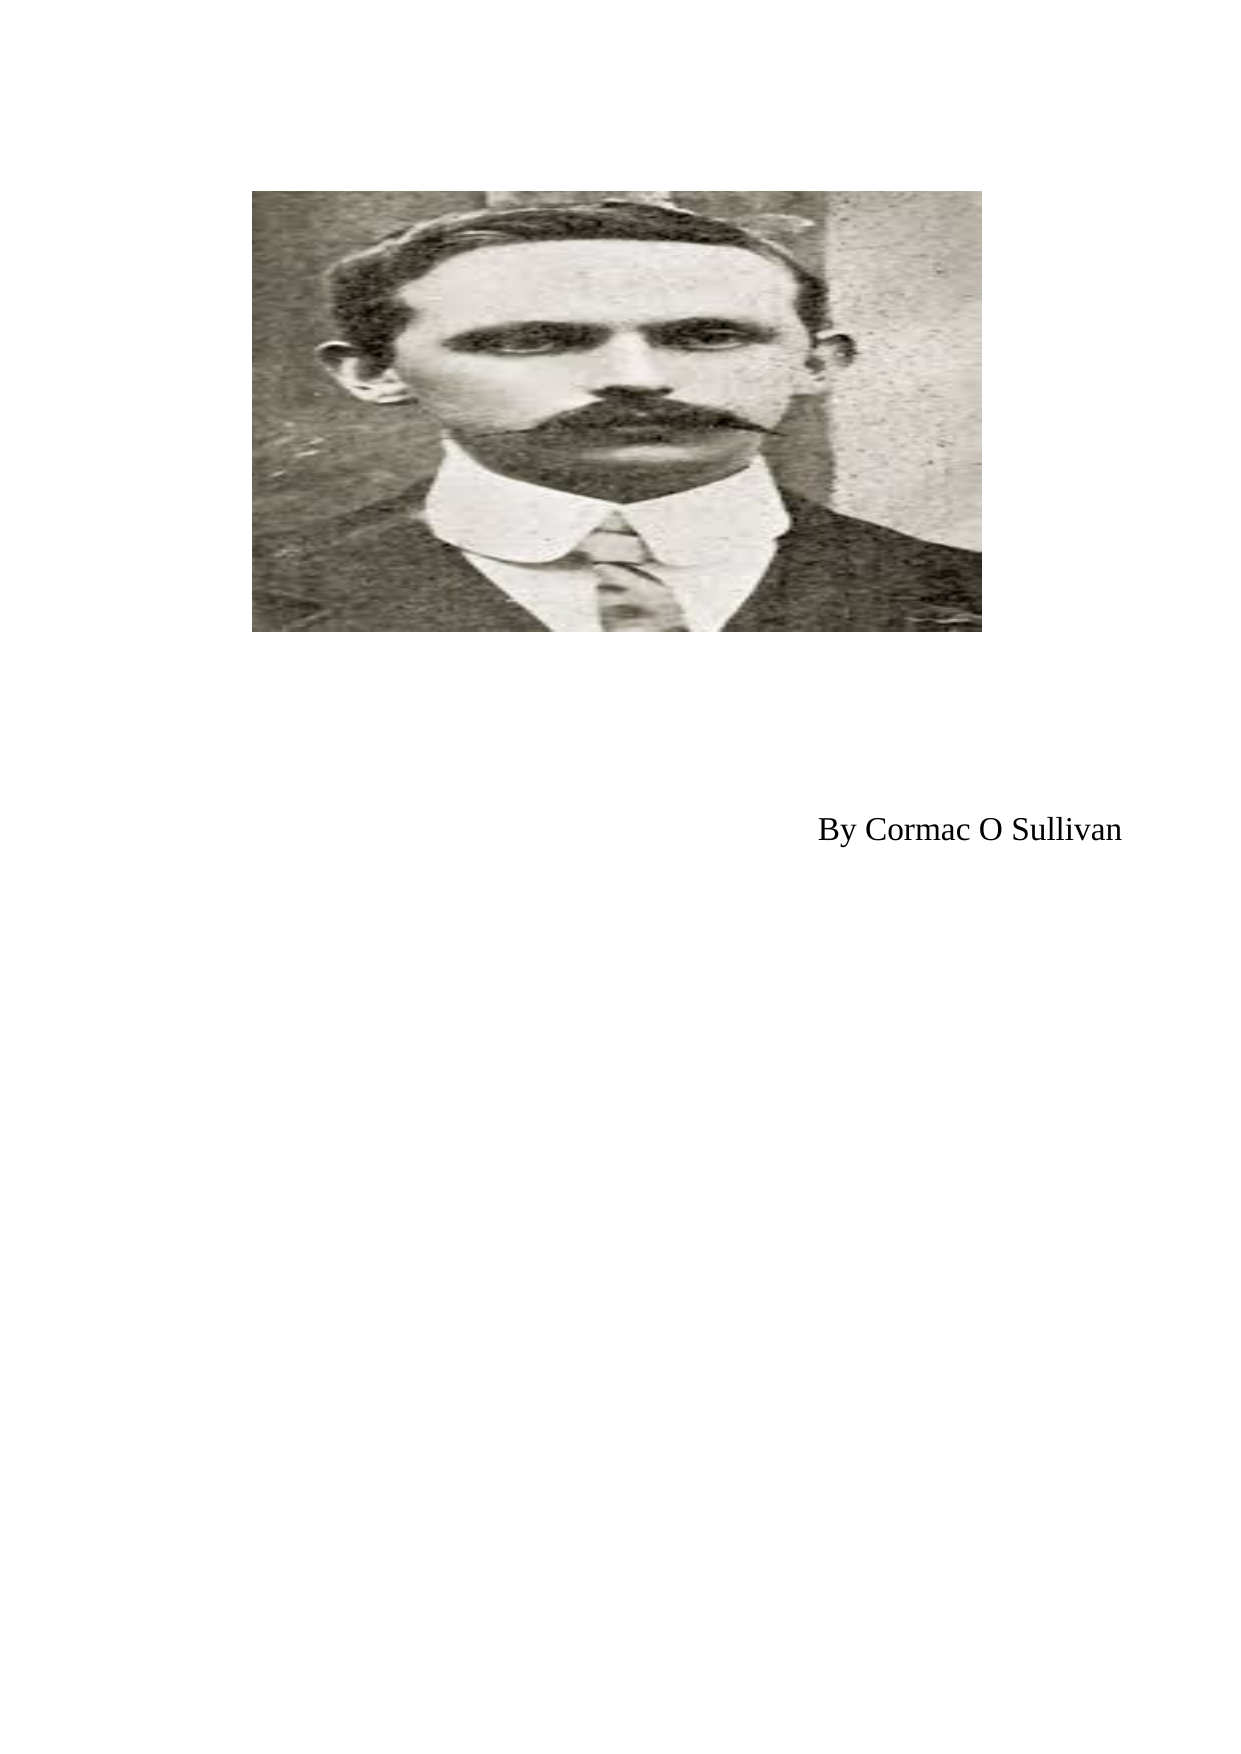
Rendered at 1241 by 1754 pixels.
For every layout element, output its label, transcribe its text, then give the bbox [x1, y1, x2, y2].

picture [252, 191, 982, 632]
text [118, 118, 1122, 632]
text By Cormac O Sullivan [118, 809, 1122, 848]
